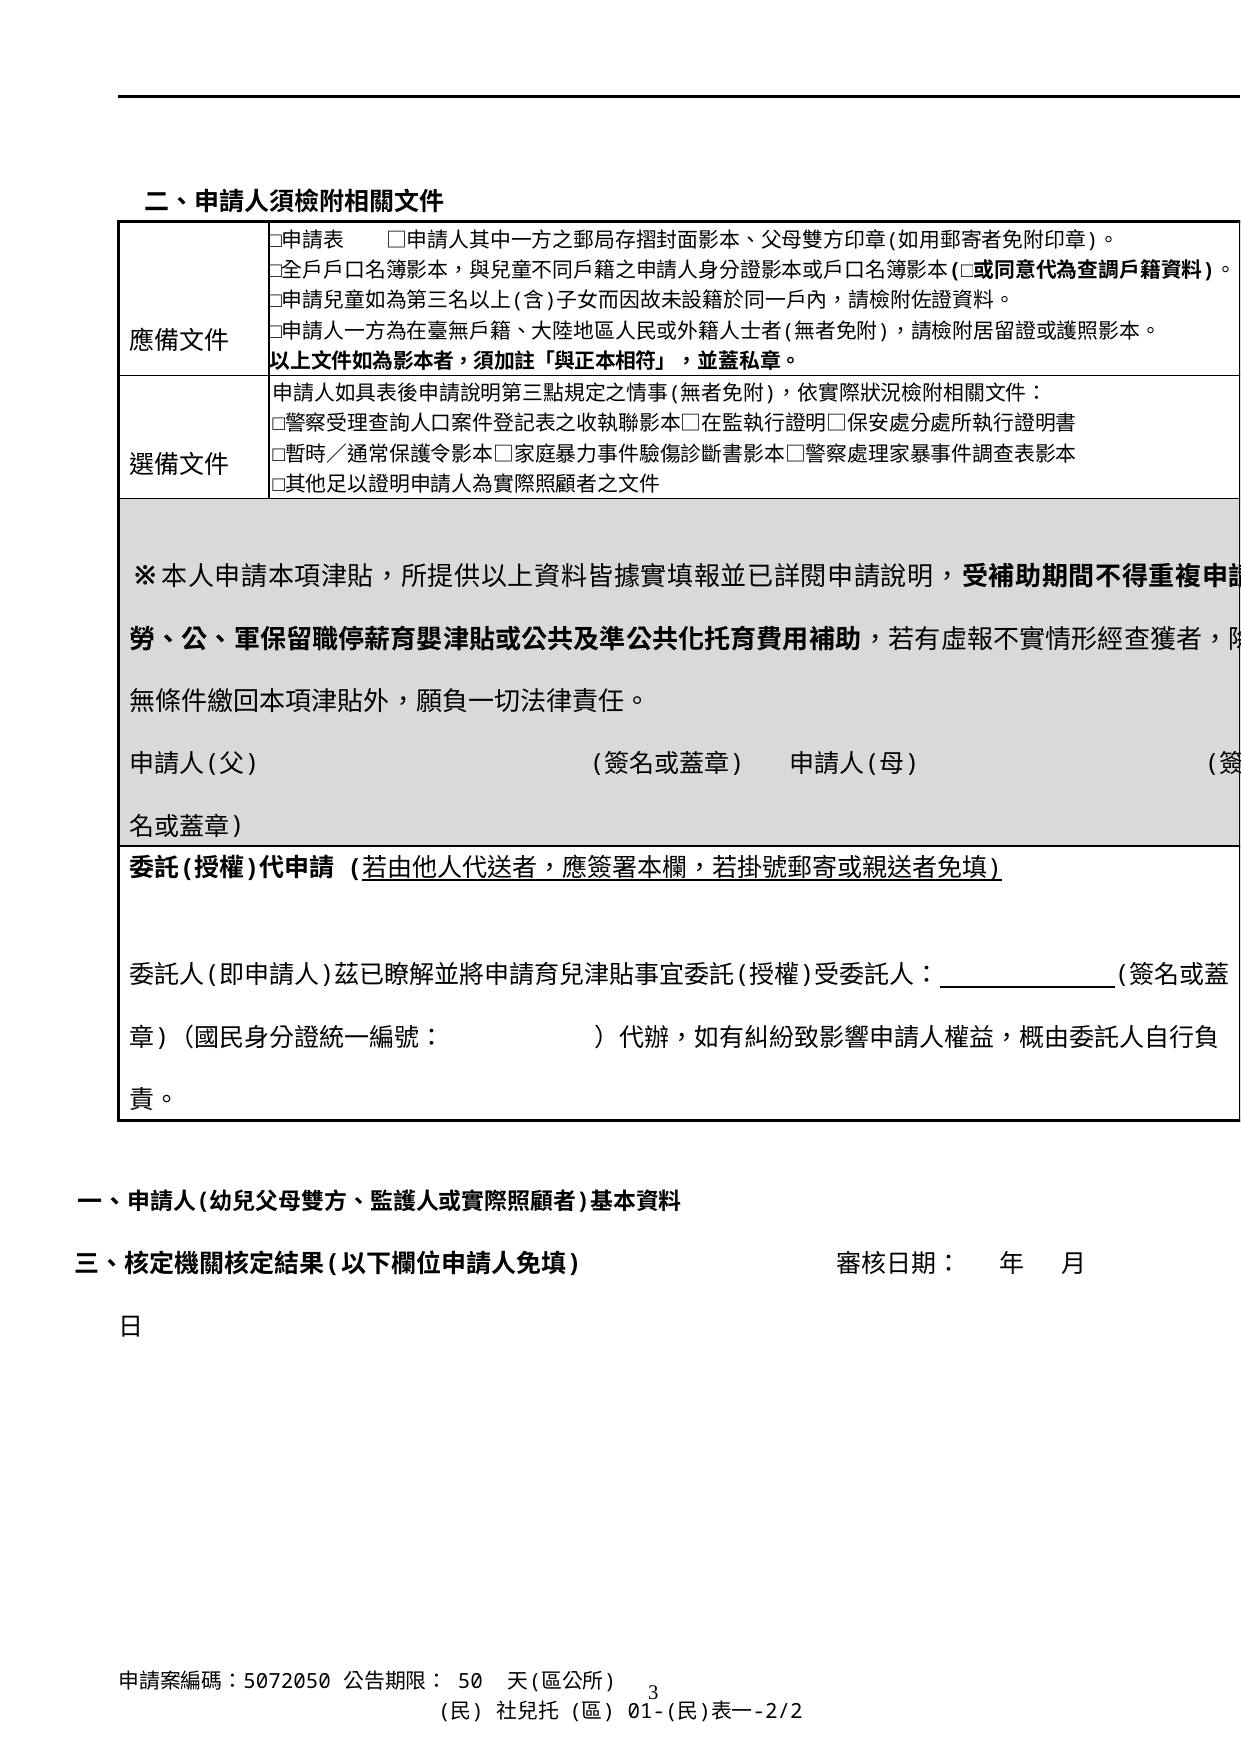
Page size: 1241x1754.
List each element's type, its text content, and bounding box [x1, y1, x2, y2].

table_cell 委託(授權)代申請 (若由他人代送者，應簽署本欄，若掛號郵寄或親送者免填) 委託人(即申請人)茲已瞭解並將申請育兒津貼事宜委託(授權)受委託人： (簽名或蓋章)（國民身分證統一編號： ）代辦，如有糾紛致影響申請人權益，概由委託人自行負責。 [120, 847, 1239, 1119]
text 三、核定機關核定結果(以下欄位申請人免填) 審核日期： 年 月 日 [29, 1220, 1122, 1345]
table_cell 申請人如具表後申請說明第三點規定之情事(無者免附)，依實際狀況檢附相關文件： □警察受理查詢人口案件登記表之收執聯影本□在監執行證明□保安處分處所執行證明書 □暫時／通常保護令影本□家庭暴力事件驗傷診斷書影本□警察處理家暴事件調查表影本 □其他足以證明申請人為實際照顧者之文件 [270, 376, 1239, 497]
text 一、申請人(幼兒父母雙方、監護人或實際照顧者)基本資料 [29, 1157, 1122, 1220]
table_cell □申請表 □申請人其中一方之郵局存摺封面影本、父母雙方印章(如用郵寄者免附印章)。 □全戶戶口名簿影本，與兒童不同戶籍之申請人身分證影本或戶口名簿影本(□或同意代為查調戶籍資料)。 □申請兒童如為第三名以上(含)子女而因故未設籍於同一戶內，請檢附佐證資料。 □申請人一方為在臺無戶籍、大陸地區人民或外籍人士者(無者免附)，請檢附居留證或護照影本。 以上文件如為影本者，須加註「與正本相符」，並蓋私章。 [270, 223, 1239, 374]
table_cell 選備文件 [120, 376, 268, 497]
table_cell 二、申請人須檢附相關文件 [118, 98, 1240, 220]
table_cell ※本人申請本項津貼，所提供以上資料皆據實填報並已詳閱申請說明，受補助期間不得重複申請勞、公、軍保留職停薪育嬰津貼或公共及準公共化托育費用補助，若有虛報不實情形經查獲者，除無條件繳回本項津貼外，願負一切法律責任。 申請人(父) (簽名或蓋章) 申請人(母) (簽名或蓋章) [120, 499, 1239, 845]
table_cell 應備文件 [120, 223, 268, 374]
